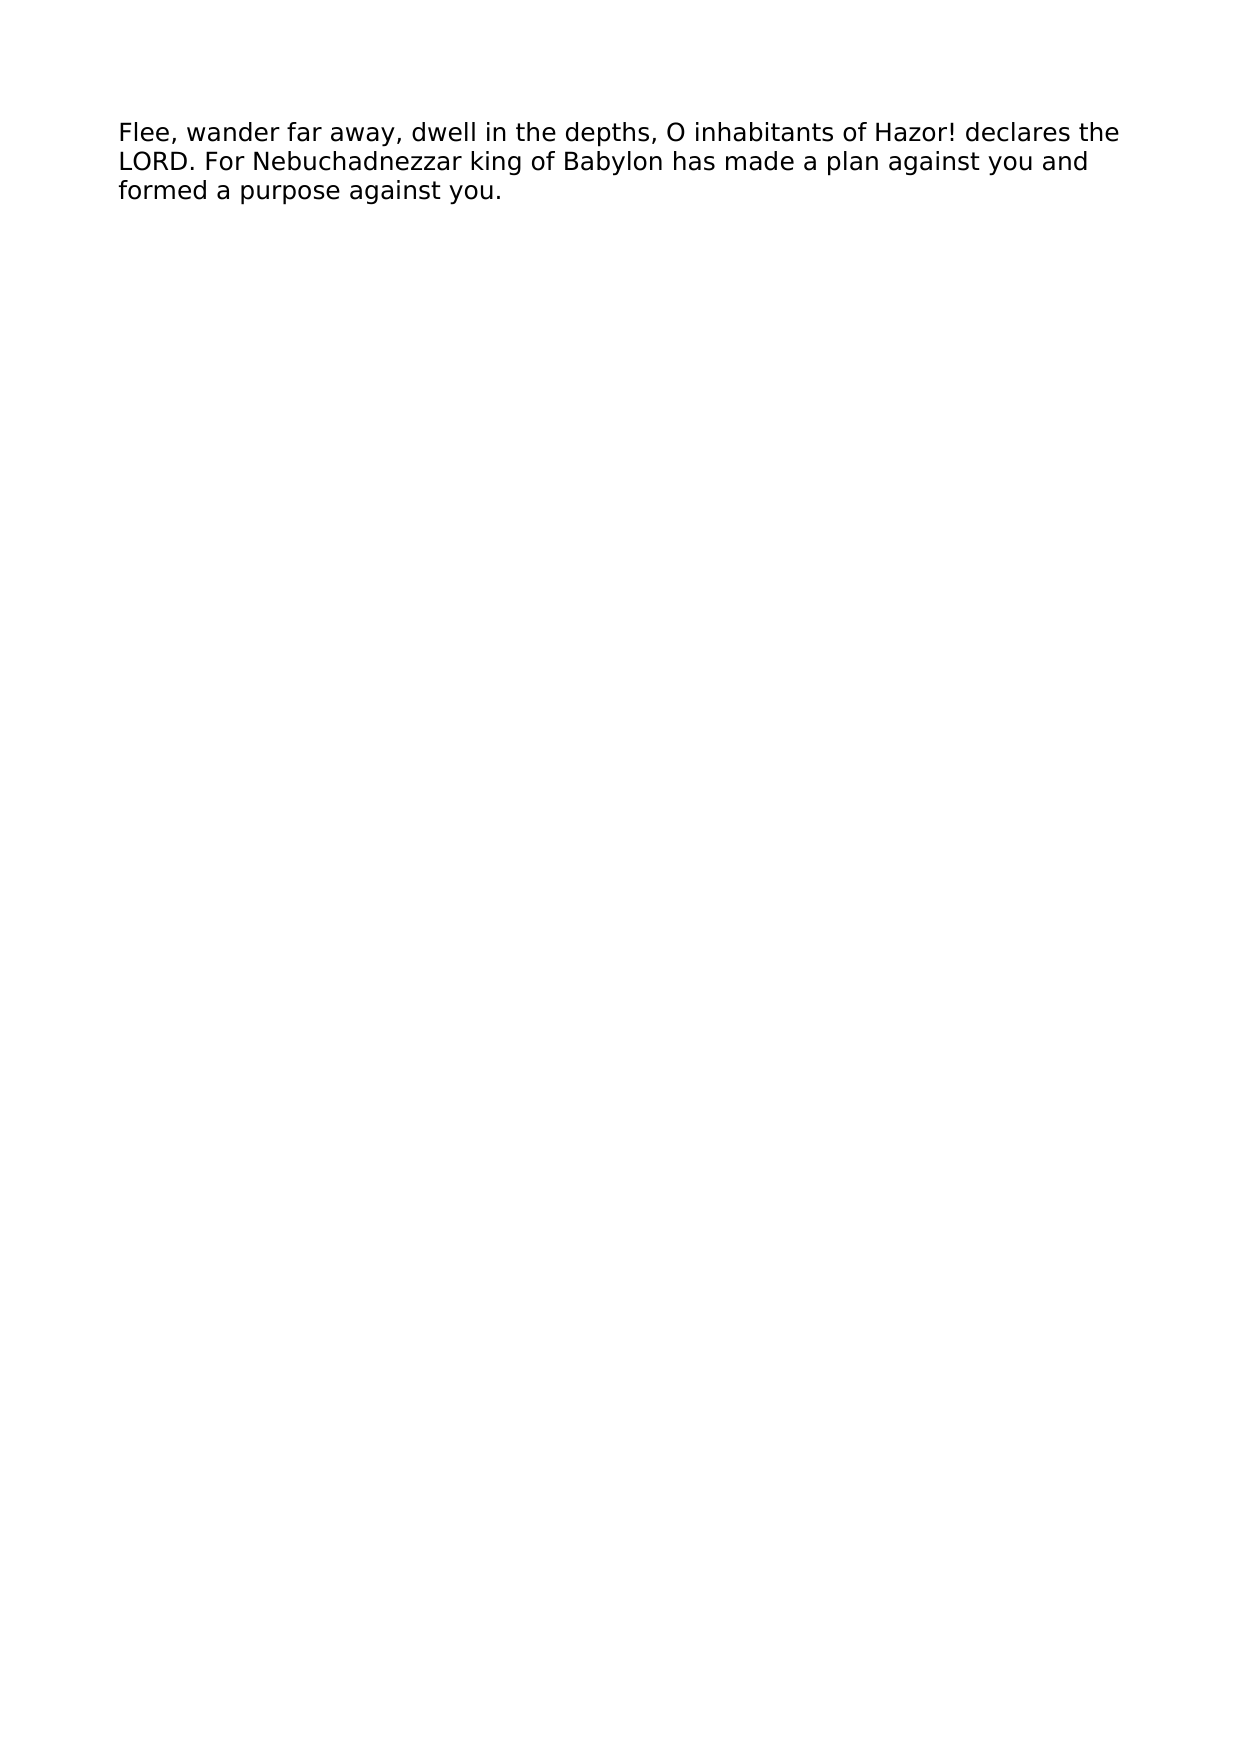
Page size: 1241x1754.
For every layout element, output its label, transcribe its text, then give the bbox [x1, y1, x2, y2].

text Flee, wander far away, dwell in the depths, O inhabitants of Hazor! declares the LORD. For Nebuchadnezzar king of Babylon has made a plan against you and formed a purpose against you. [118, 118, 1122, 206]
